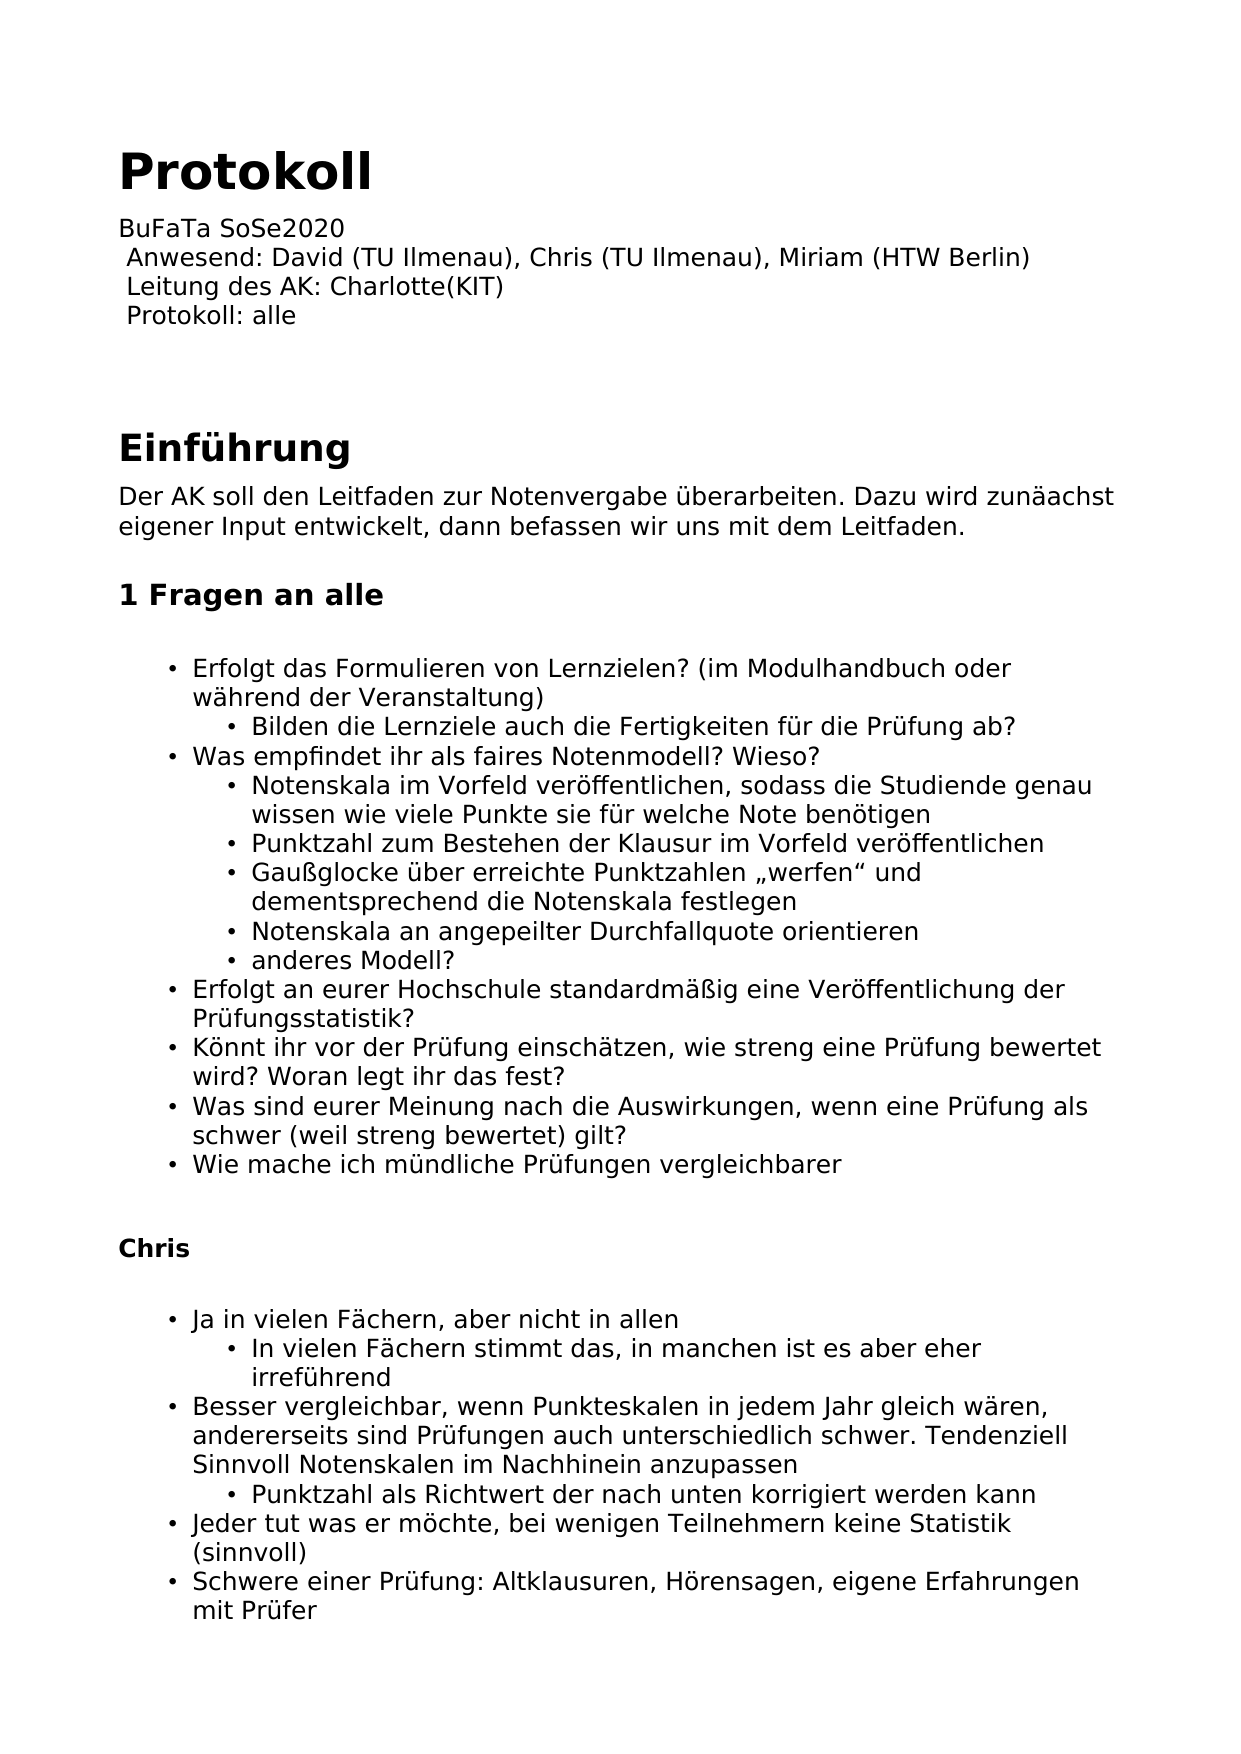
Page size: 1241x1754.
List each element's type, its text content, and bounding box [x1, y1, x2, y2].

list Notenskala an angepeilter Durchfallquote orientieren [236, 917, 1122, 946]
list Besser vergleichbar, wenn Punkteskalen in jedem Jahr gleich wären, andererseits sind Prüfungen auch unterschiedlich schwer. Tendenziell Sinnvoll Notenskalen im Nachhinein anzupassen [177, 1392, 1122, 1480]
list Wie mache ich mündliche Prüfungen vergleichbarer [177, 1150, 1122, 1179]
list Punktzahl als Richtwert der nach unten korrigiert werden kann [236, 1480, 1122, 1509]
list Jeder tut was er möchte, bei wenigen Teilnehmern keine Statistik (sinnvoll) [177, 1509, 1122, 1567]
list Könnt ihr vor der Prüfung einschätzen, wie streng eine Prüfung bewertet wird? Woran legt ihr das fest? [177, 1033, 1122, 1092]
text BuFaTa SoSe2020 Anwesend: David (TU Ilmenau), Chris (TU Ilmenau), Miriam (HTW Berlin) Leitung des AK: Charlotte(KIT) Protokoll: alle [118, 214, 1122, 389]
list Schwere einer Prüfung: Altklausuren, Hörensagen, eigene Erfahrungen mit Prüfer [177, 1567, 1122, 1626]
list Was empfindet ihr als faires Notenmodell? Wieso? [177, 742, 1122, 771]
text Der AK soll den Leitfaden zur Notenvergabe überarbeiten. Dazu wird zunäachst eigener Input entwickelt, dann befassen wir uns mit dem Leitfaden. [118, 482, 1122, 541]
list Was sind eurer Meinung nach die Auswirkungen, wenn eine Prüfung als schwer (weil streng bewertet) gilt? [177, 1092, 1122, 1150]
list In vielen Fächern stimmt das, in manchen ist es aber eher irreführend [236, 1334, 1122, 1392]
list Punktzahl zum Bestehen der Klausur im Vorfeld veröffentlichen [236, 829, 1122, 858]
list Bilden die Lernziele auch die Fertigkeiten für die Prüfung ab? [236, 713, 1122, 742]
subtitle Chris [118, 1234, 1122, 1263]
list anderes Modell? [236, 946, 1122, 975]
list Erfolgt das Formulieren von Lernzielen? (im Modulhandbuch oder während der Veranstaltung) [177, 654, 1122, 713]
list Ja in vielen Fächern, aber nicht in allen [177, 1305, 1122, 1334]
list Erfolgt an eurer Hochschule standardmäßig eine Veröffentlichung der Prüfungsstatistik? [177, 975, 1122, 1033]
list Notenskala im Vorfeld veröffentlichen, sodass die Studiende genau wissen wie viele Punkte sie für welche Note benötigen [236, 771, 1122, 829]
subtitle Protokoll [118, 143, 1122, 201]
list Gaußglocke über erreichte Punktzahlen „werfen“ und dementsprechend die Notenskala festlegen [236, 858, 1122, 917]
subtitle Einführung [118, 426, 1122, 470]
subtitle 1 Fragen an alle [118, 578, 1122, 612]
